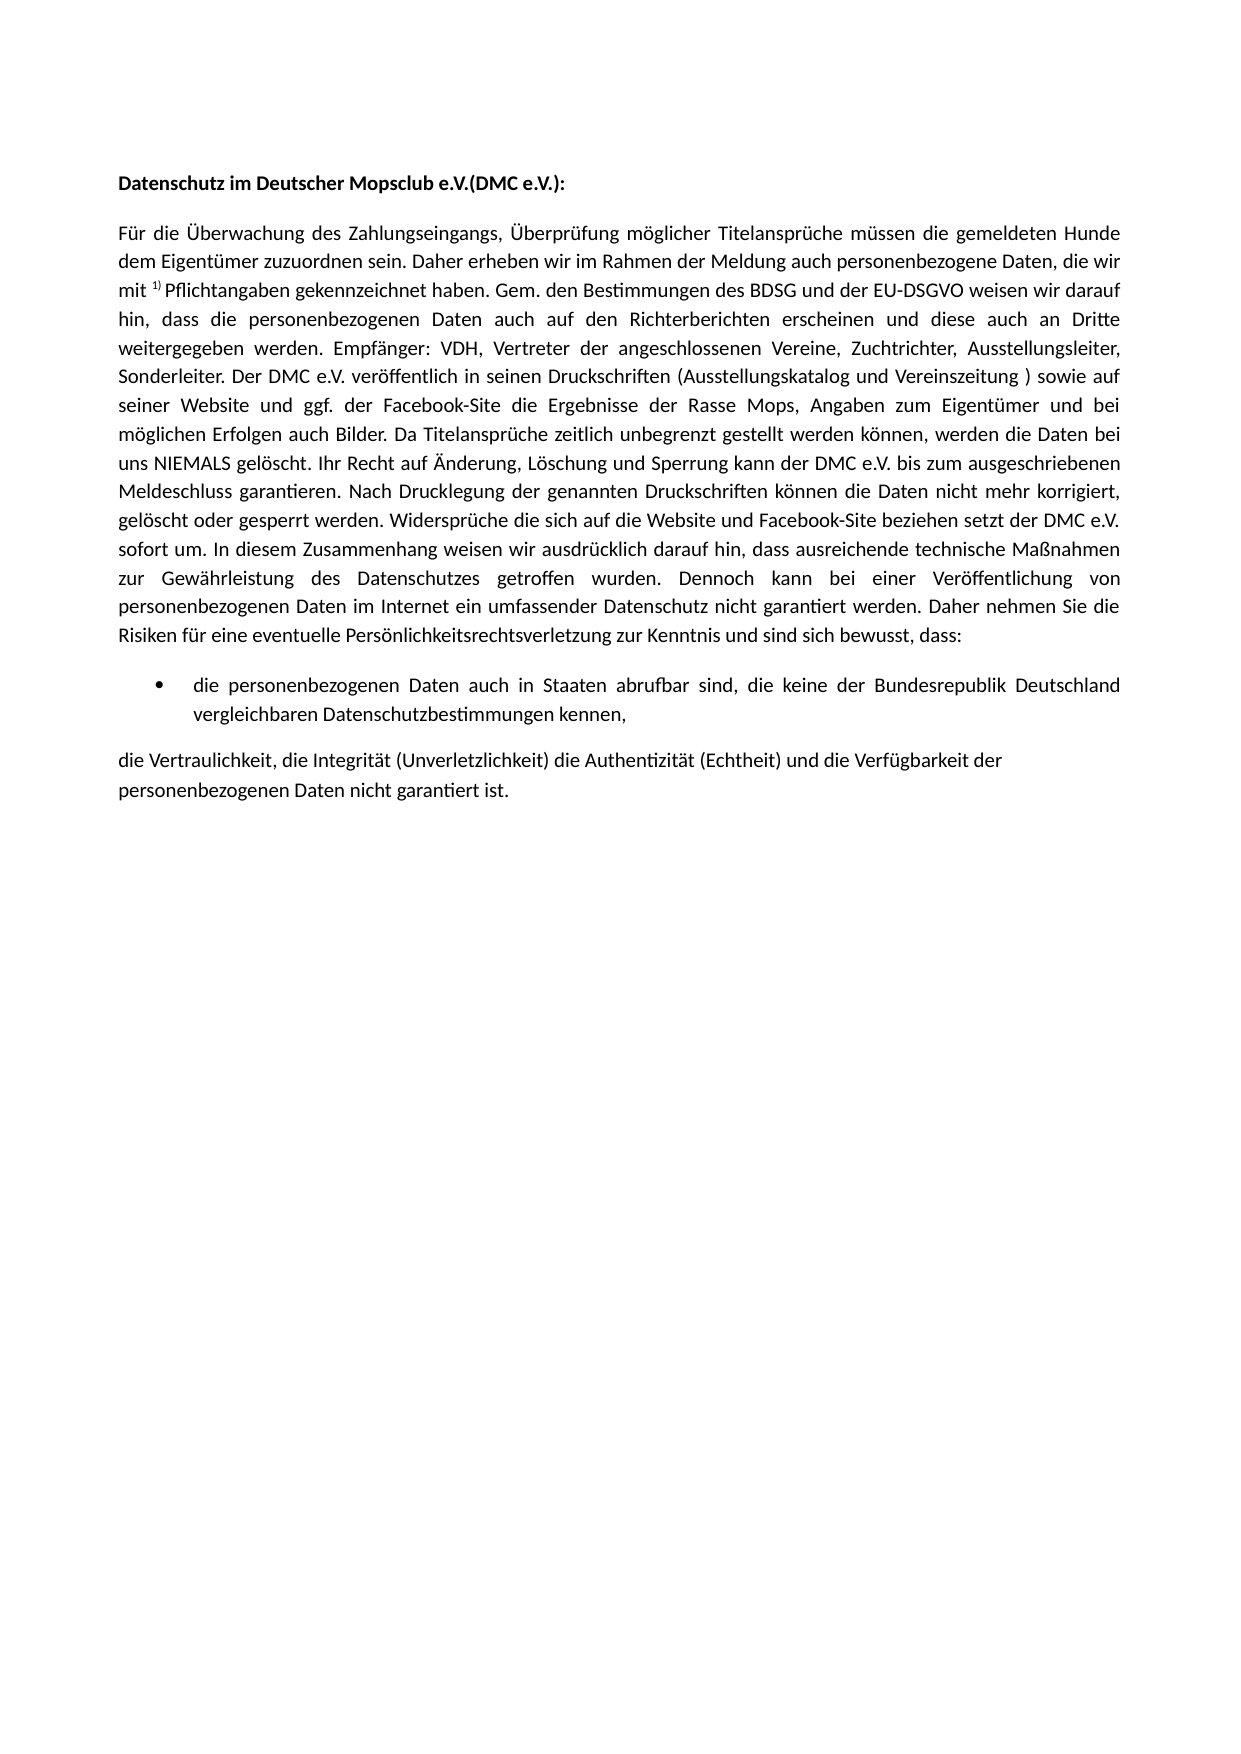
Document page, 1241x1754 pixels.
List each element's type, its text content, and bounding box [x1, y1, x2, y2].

text Für die Überwachung des Zahlungseingangs, Überprüfung möglicher Titelansprüche müssen die gemeldeten Hunde dem Eigentümer zuzuordnen sein. Daher erheben wir im Rahmen der Meldung auch personenbezogene Daten, die wir mit 1) Pflichtangaben gekennzeichnet haben. Gem. den Bestimmungen des BDSG und der EU-DSGVO weisen wir darauf hin, dass die personenbezogenen Daten auch auf den Richterberichten erscheinen und diese auch an Dritte weitergegeben werden. Empfänger: VDH, Vertreter der angeschlossenen Vereine, Zuchtrichter, Ausstellungsleiter, Sonderleiter. Der DMC e.V. veröffentlich in seinen Druckschriften (Ausstellungskatalog und Vereinszeitung ) sowie auf seiner Website und ggf. der Facebook-Site die Ergebnisse der Rasse Mops, Angaben zum Eigentümer und bei möglichen Erfolgen auch Bilder. Da Titelansprüche zeitlich unbegrenzt gestellt werden können, werden die Daten bei uns NIEMALS gelöscht. Ihr Recht auf Änderung, Löschung und Sperrung kann der DMC e.V. bis zum ausgeschriebenen Meldeschluss garantieren. Nach Drucklegung der genannten Druckschriften können die Daten nicht mehr korrigiert, gelöscht oder gesperrt werden. Widersprüche die sich auf die Website und Facebook-Site beziehen setzt der DMC e.V. sofort um. In diesem Zusammenhang weisen wir ausdrücklich darauf hin, dass ausreichende technische Maßnahmen zur Gewährleistung des Datenschutzes getroffen wurden. Dennoch kann bei einer Veröffentlichung von personenbezogenen Daten im Internet ein umfassender Datenschutz nicht garantiert werden. Daher nehmen Sie die Risiken für eine eventuelle Persönlichkeitsrechtsverletzung zur Kenntnis und sind sich bewusst, dass: [118, 217, 1122, 648]
list die personenbezogenen Daten auch in Staaten abrufbar sind, die keine der Bundesrepublik Deutschland vergleichbaren Datenschutzbestimmungen kennen, [156, 669, 1122, 727]
text Datenschutz im Deutscher Mopsclub e.V.(DMC e.V.): [118, 168, 1122, 196]
text die Vertraulichkeit, die Integrität (Unverletzlichkeit) die Authentizität (Echtheit) und die Verfügbarkeit der personenbezogenen Daten nicht garantiert ist. [118, 748, 1122, 802]
